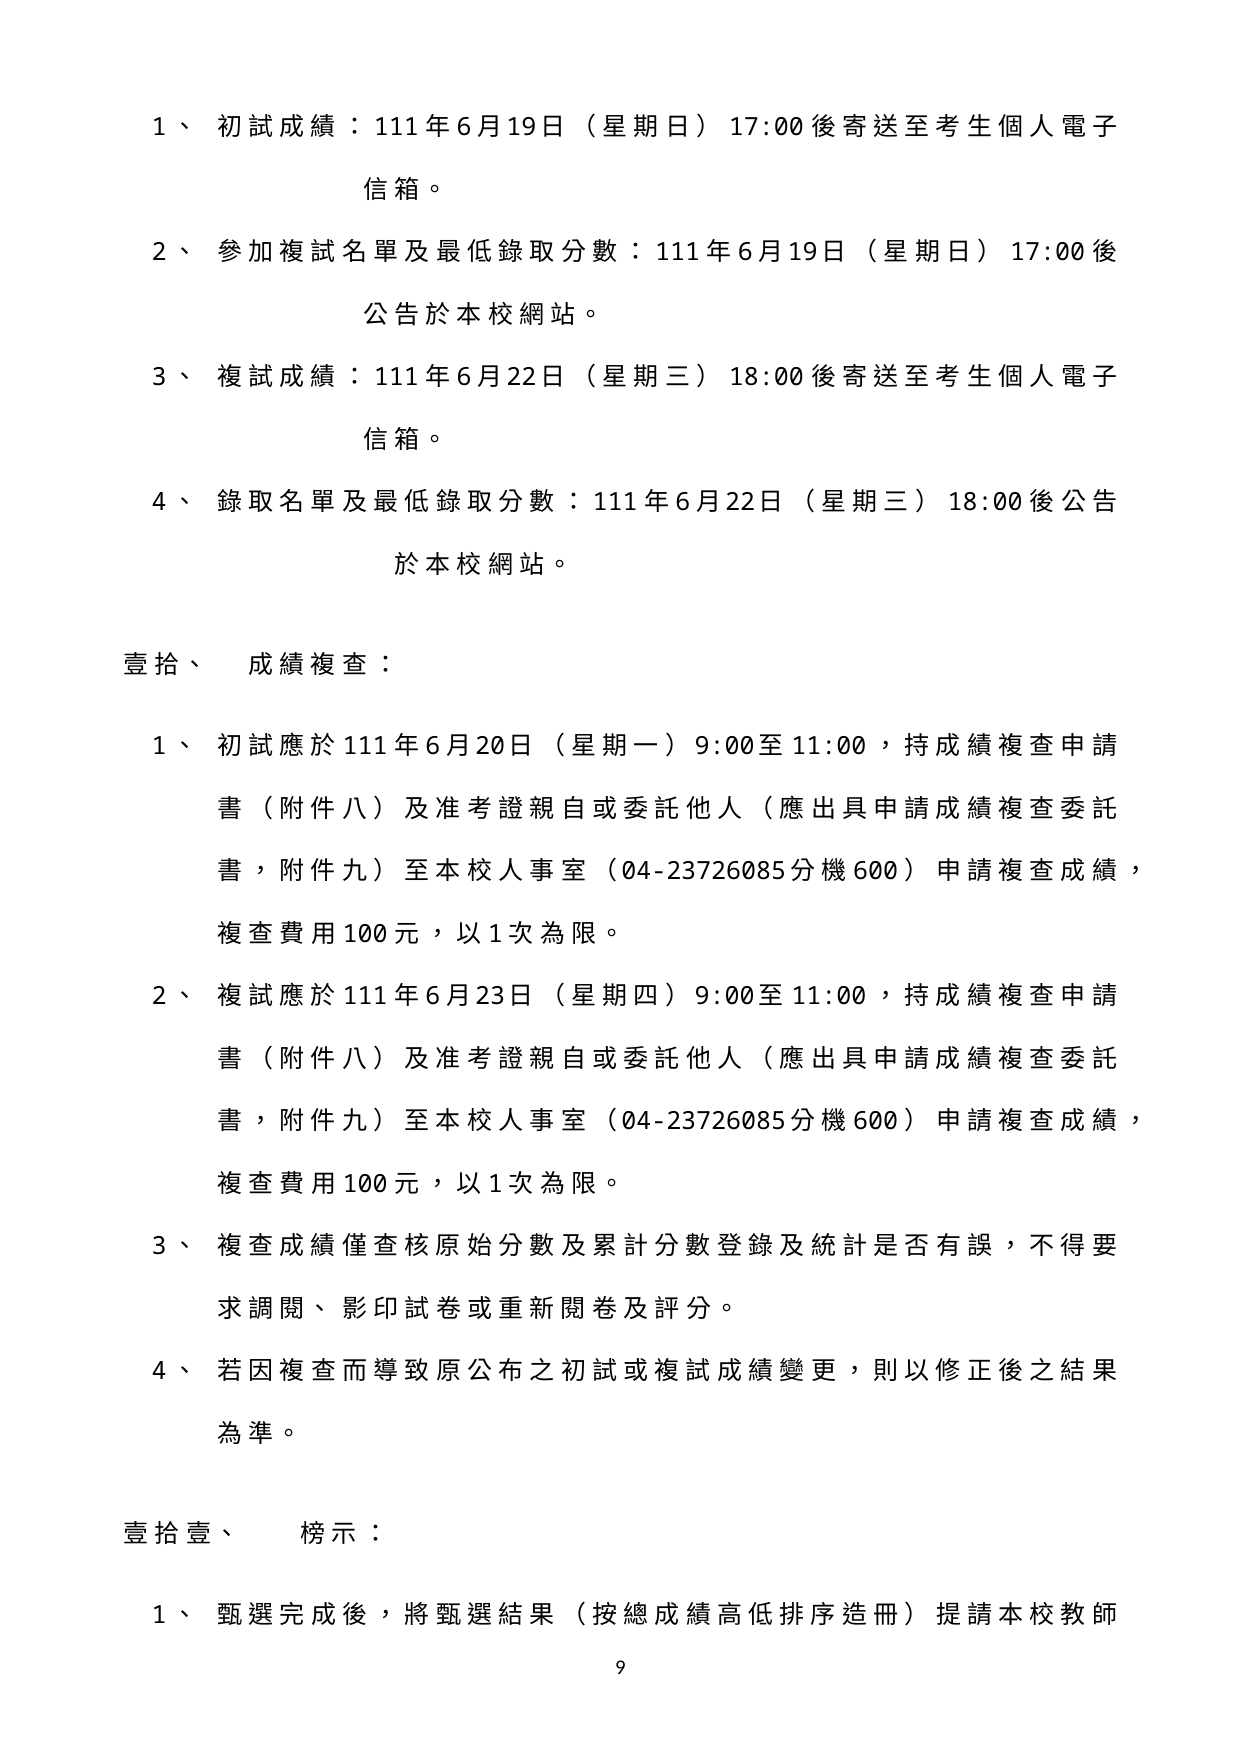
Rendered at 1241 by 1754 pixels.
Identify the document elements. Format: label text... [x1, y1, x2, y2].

list 榜示： [120, 1489, 1120, 1552]
list 成績複查： [120, 621, 1120, 683]
list 複查成績僅查核原始分數及累計分數登錄及統計是否有誤，不得要求調閱、影印試卷或重新閱卷及評分。 [150, 1202, 1120, 1327]
list 複試成績：111年6月22日（星期三）18:00後寄送至考生個人電子信箱。 [150, 333, 1120, 458]
list 參加複試名單及最低錄取分數：111年6月19日（星期日）17:00後公告於本校網站。 [150, 208, 1120, 333]
list 初試成績：111年6月19日（星期日）17:00後寄送至考生個人電子信箱。 [150, 83, 1120, 208]
list 錄取名單及最低錄取分數：111年6月22日（星期三）18:00後公告於本校網站。 [150, 458, 1120, 583]
list 若因複查而導致原公布之初試或複試成績變更，則以修正後之結果為準。 [150, 1327, 1120, 1452]
list 複試應於111年6月23日（星期四）9:00至11:00，持成績複查申請書（附件八）及准考證親自或委託他人（應出具申請成績複查委託書，附件九）至本校人事室（04-23726085分機600）申請複查成績，複查費用100元，以1次為限。 [150, 952, 1120, 1202]
list 初試應於111年6月20日（星期一）9:00至11:00，持成績複查申請書（附件八）及准考證親自或委託他人（應出具申請成績複查委託書，附件九）至本校人事室（04-23726085分機600）申請複查成績，複查費用100元，以1次為限。 [150, 702, 1120, 952]
list 甄選完成後，將甄選結果（按總成績高低排序造冊）提請本校教師 [150, 1571, 1120, 1633]
